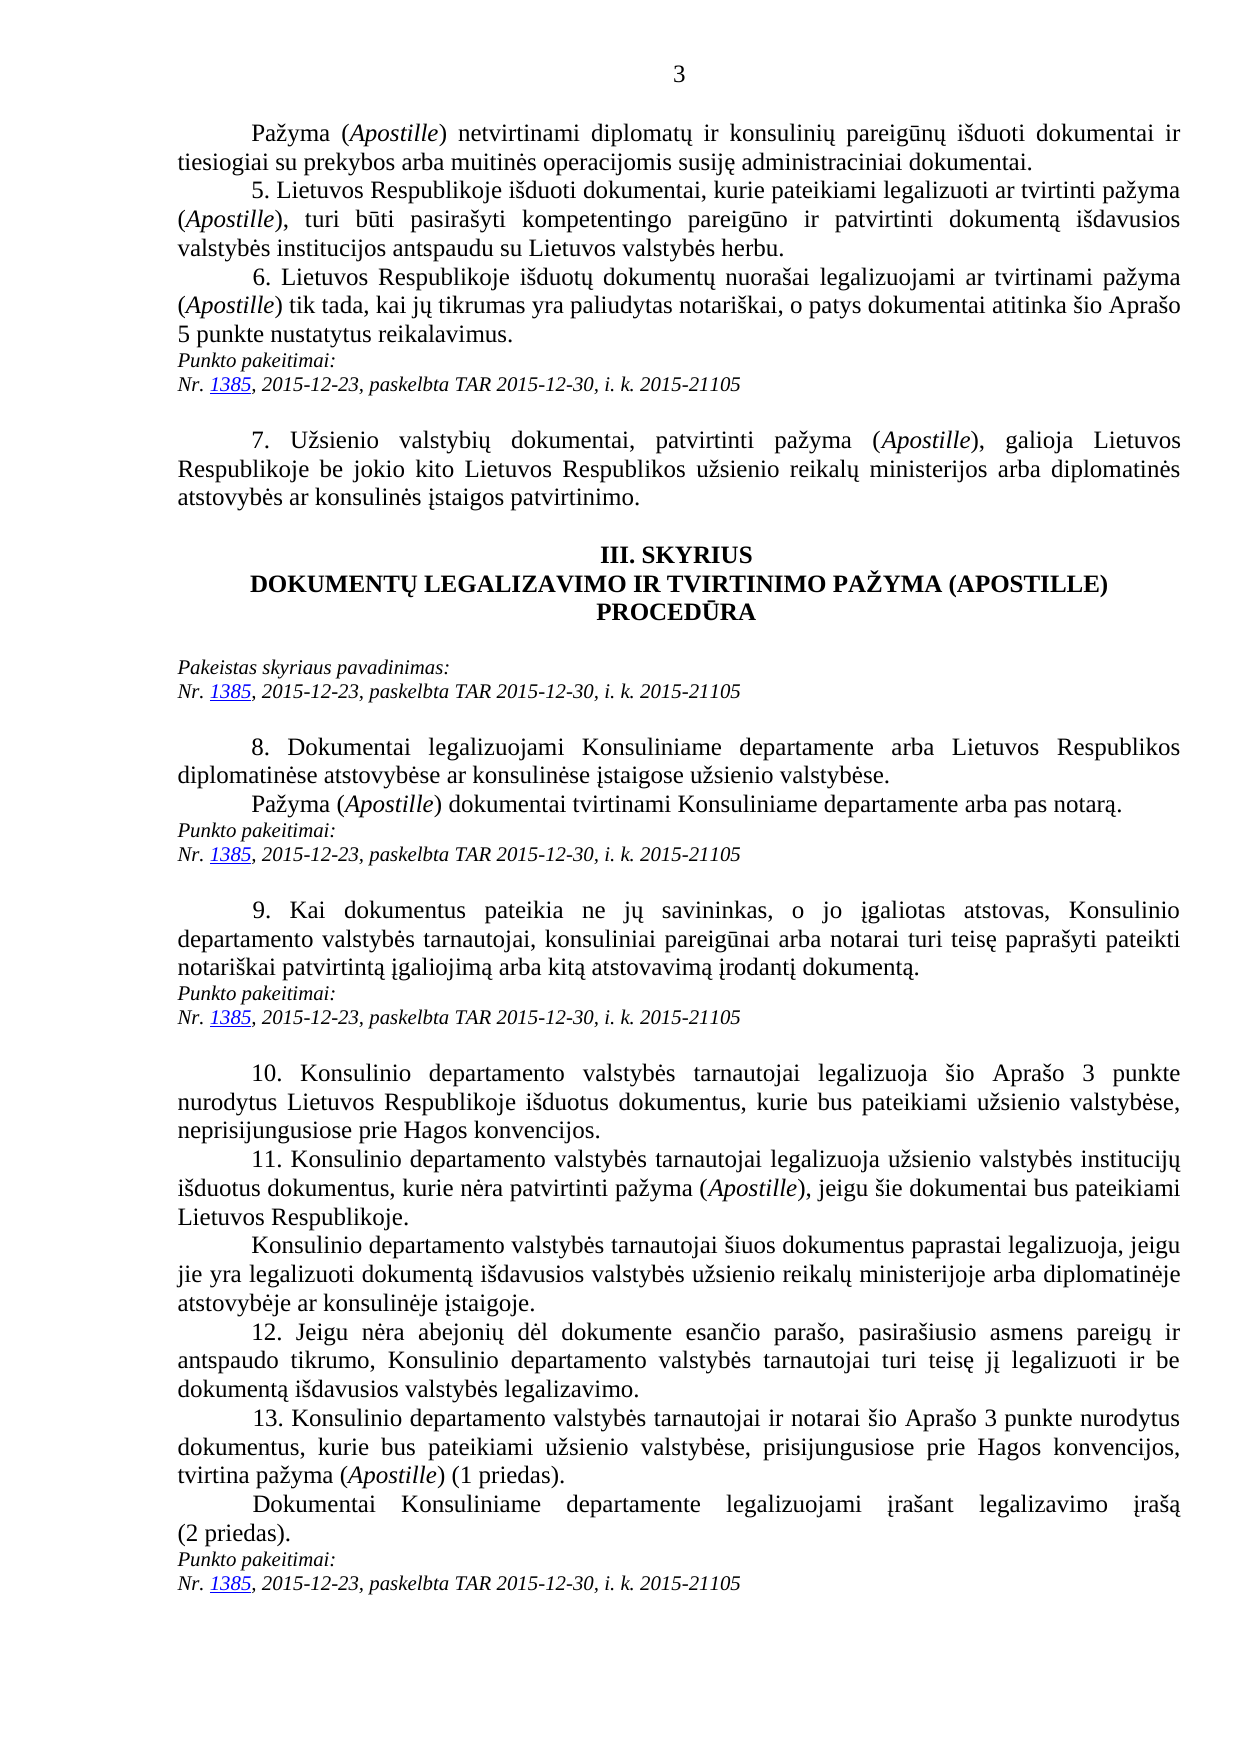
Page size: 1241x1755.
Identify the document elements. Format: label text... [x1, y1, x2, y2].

text Punkto pakeitimai: [177, 981, 1181, 1005]
text Punkto pakeitimai: [177, 348, 1181, 372]
text Punkto pakeitimai: [177, 1547, 1181, 1571]
text Pažyma (Apostille) dokumentai tvirtinami Konsuliniame departamente arba pas notarą. [177, 789, 1181, 818]
text Nr. 1385, 2015-12-23, paskelbta TAR 2015-12-30, i. k. 2015-21105 [177, 1571, 1181, 1595]
text 13. Konsulinio departamento valstybės tarnautojai ir notarai šio Aprašo 3 punkte nurodytus dokumentus, kurie bus pateikiami užsienio valstybėse, prisijungusiose prie Hagos konvencijos, tvirtina pažyma (Apostille) (1 priedas). [177, 1403, 1181, 1489]
text 5. Lietuvos Respublikoje išduoti dokumentai, kurie pateikiami legalizuoti ar tvirtinti pažyma (Apostille), turi būti pasirašyti kompetentingo pareigūno ir patvirtinti dokumentą išdavusios valstybės institucijos antspaudu su Lietuvos valstybės herbu. [177, 176, 1181, 262]
text 9. Kai dokumentus pateikia ne jų savininkas, o jo įgaliotas atstovas, Konsulinio departamento valstybės tarnautojai, konsuliniai pareigūnai arba notarai turi teisę paprašyti pateikti notariškai patvirtintą įgaliojimą arba kitą atstovavimą įrodantį dokumentą. [177, 895, 1181, 981]
text Nr. 1385, 2015-12-23, paskelbta TAR 2015-12-30, i. k. 2015-21105 [177, 679, 1181, 703]
text Nr. 1385, 2015-12-23, paskelbta TAR 2015-12-30, i. k. 2015-21105 [177, 372, 1181, 396]
text Pažyma (Apostille) netvirtinami diplomatų ir konsulinių pareigūnų išduoti dokumentai ir tiesiogiai su prekybos arba muitinės operacijomis susiję administraciniai dokumentai. [177, 118, 1181, 176]
text 10. Konsulinio departamento valstybės tarnautojai legalizuoja šio Aprašo 3 punkte nurodytus Lietuvos Respublikoje išduotus dokumentus, kurie bus pateikiami užsienio valstybėse, neprisijungusiose prie Hagos konvencijos. [177, 1058, 1181, 1144]
text Konsulinio departamento valstybės tarnautojai šiuos dokumentus paprastai legalizuoja, jeigu jie yra legalizuoti dokumentą išdavusios valstybės užsienio reikalų ministerijoje arba diplomatinėje atstovybėje ar konsulinėje įstaigoje. [177, 1231, 1181, 1317]
text 11. Konsulinio departamento valstybės tarnautojai legalizuoja užsienio valstybės institucijų išduotus dokumentus, kurie nėra patvirtinti pažyma (Apostille), jeigu šie dokumentai bus pateikiami Lietuvos Respublikoje. [177, 1144, 1181, 1231]
text Punkto pakeitimai: [177, 818, 1181, 842]
text Nr. 1385, 2015-12-23, paskelbta TAR 2015-12-30, i. k. 2015-21105 [177, 842, 1181, 866]
text Dokumentai Konsuliniame departamente legalizuojami įrašant legalizavimo įrašą (2 priedas). [177, 1489, 1181, 1547]
text Pakeistas skyriaus pavadinimas: [177, 655, 1181, 679]
text 7. Užsienio valstybių dokumentai, patvirtinti pažyma (Apostille), galioja Lietuvos Respublikoje be jokio kito Lietuvos Respublikos užsienio reikalų ministerijos arba diplomatinės atstovybės ar konsulinės įstaigos patvirtinimo. [177, 425, 1181, 511]
text 8. Dokumentai legalizuojami Konsuliniame departamente arba Lietuvos Respublikos diplomatinėse atstovybėse ar konsulinėse įstaigose užsienio valstybėse. [177, 732, 1181, 789]
text III. SKYRIUS DOKUMENTŲ LEGALIZAVIMO IR TVIRTINIMO PAŽYMA (APOSTILLE) PROCEDŪRA [177, 540, 1181, 626]
text Nr. 1385, 2015-12-23, paskelbta TAR 2015-12-30, i. k. 2015-21105 [177, 1005, 1181, 1029]
text 12. Jeigu nėra abejonių dėl dokumente esančio parašo, pasirašiusio asmens pareigų ir antspaudo tikrumo, Konsulinio departamento valstybės tarnautojai turi teisę jį legalizuoti ir be dokumentą išdavusios valstybės legalizavimo. [177, 1317, 1181, 1403]
text 6. Lietuvos Respublikoje išduotų dokumentų nuorašai legalizuojami ar tvirtinami pažyma (Apostille) tik tada, kai jų tikrumas yra paliudytas notariškai, o patys dokumentai atitinka šio Aprašo 5 punkte nustatytus reikalavimus. [177, 262, 1181, 348]
